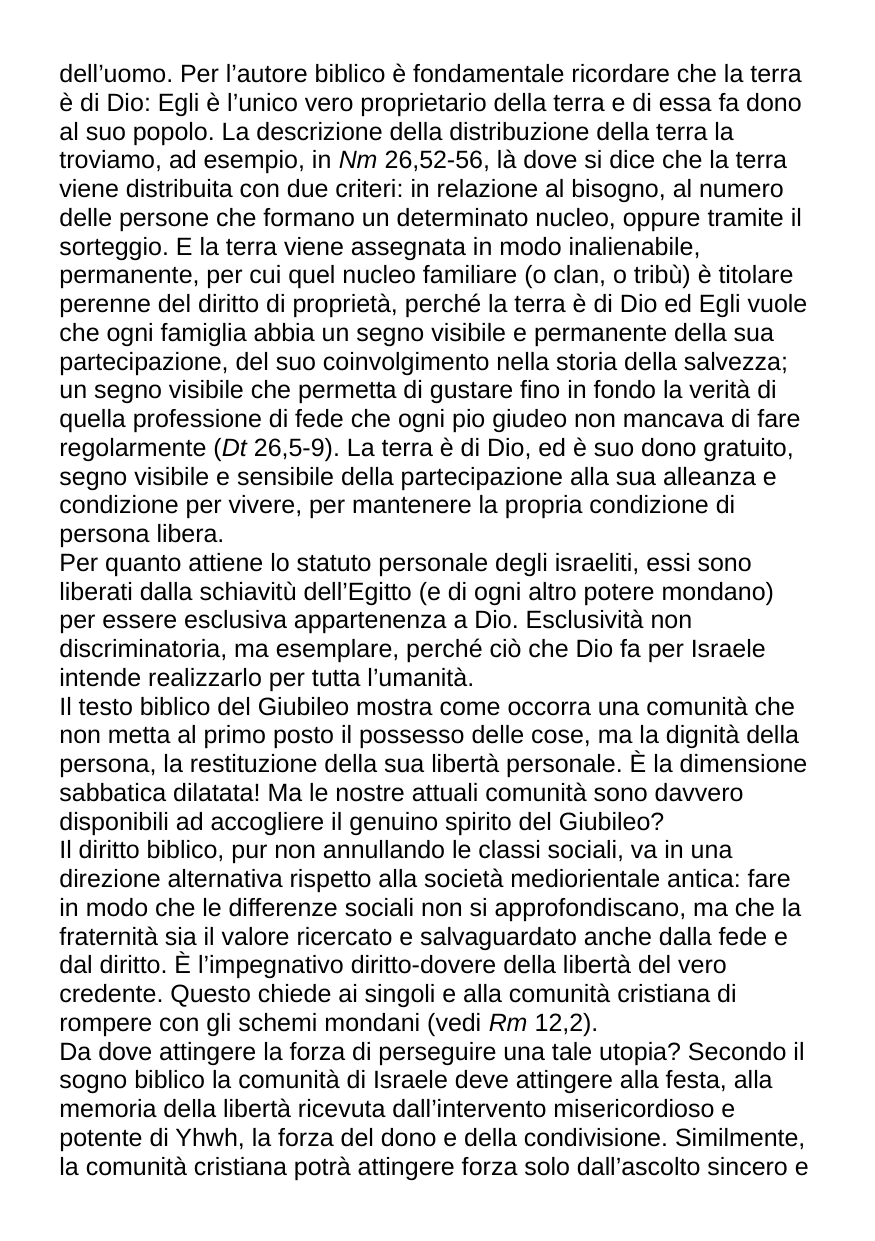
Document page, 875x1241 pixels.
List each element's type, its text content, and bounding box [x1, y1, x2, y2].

text Il testo biblico del Giubileo mostra come occorra una comunità che non metta al primo posto il possesso delle cose, ma la dignità della persona, la restituzione della sua libertà personale. È la dimensione sabbatica dilatata! Ma le nostre attuali comunità sono davvero disponibili ad accogliere il genuino spirito del Giubileo? [59, 692, 815, 835]
text dell’uomo. Per l’autore biblico è fondamentale ricordare che la terra è di Dio: Egli è l’unico vero proprietario della terra e di essa fa dono al suo popolo. La descrizione della distribuzione della terra la troviamo, ad esempio, in Nm 26,52-56, là dove si dice che la terra viene distribuita con due criteri: in relazione al bisogno, al numero delle persone che formano un determinato nucleo, oppure tramite il sorteggio. E la terra viene assegnata in modo inalienabile, permanente, per cui quel nucleo familiare (o clan, o tribù) è titolare perenne del diritto di proprietà, perché la terra è di Dio ed Egli vuole che ogni famiglia abbia un segno visibile e permanente della sua partecipazione, del suo coinvolgimento nella storia della salvezza; un segno visibile che permetta di gustare fino in fondo la verità di quella professione di fede che ogni pio giudeo non mancava di fare regolarmente (Dt 26,5-9). La terra è di Dio, ed è suo dono gratuito, segno visibile e sensibile della partecipazione alla sua alleanza e condizione per vivere, per mantenere la propria condizione di persona libera. [59, 59, 815, 548]
text Il diritto biblico, pur non annullando le classi sociali, va in una direzione alternativa rispetto alla società mediorientale antica: fare in modo che le differenze sociali non si approfondiscano, ma che la fraternità sia il valore ricercato e salvaguardato anche dalla fede e dal diritto. È l’impegnativo diritto-dovere della libertà del vero credente. Questo chiede ai singoli e alla comunità cristiana di rompere con gli schemi mondani (vedi Rm 12,2). [59, 835, 815, 1037]
text Per quanto attiene lo statuto personale degli israeliti, essi sono liberati dalla schiavitù dell’Egitto (e di ogni altro potere mondano) per essere esclusiva appartenenza a Dio. Esclusività non discriminatoria, ma esemplare, perché ciò che Dio fa per Israele intende realizzarlo per tutta l’umanità. [59, 548, 815, 692]
text Da dove attingere la forza di perseguire una tale utopia? Secondo il sogno biblico la comunità di Israele deve attingere alla festa, alla memoria della libertà ricevuta dall’intervento misericordioso e potente di Yhwh, la forza del dono e della condivisione. Similmente, la comunità cristiana potrà attingere forza solo dall’ascolto sincero e [59, 1037, 815, 1180]
